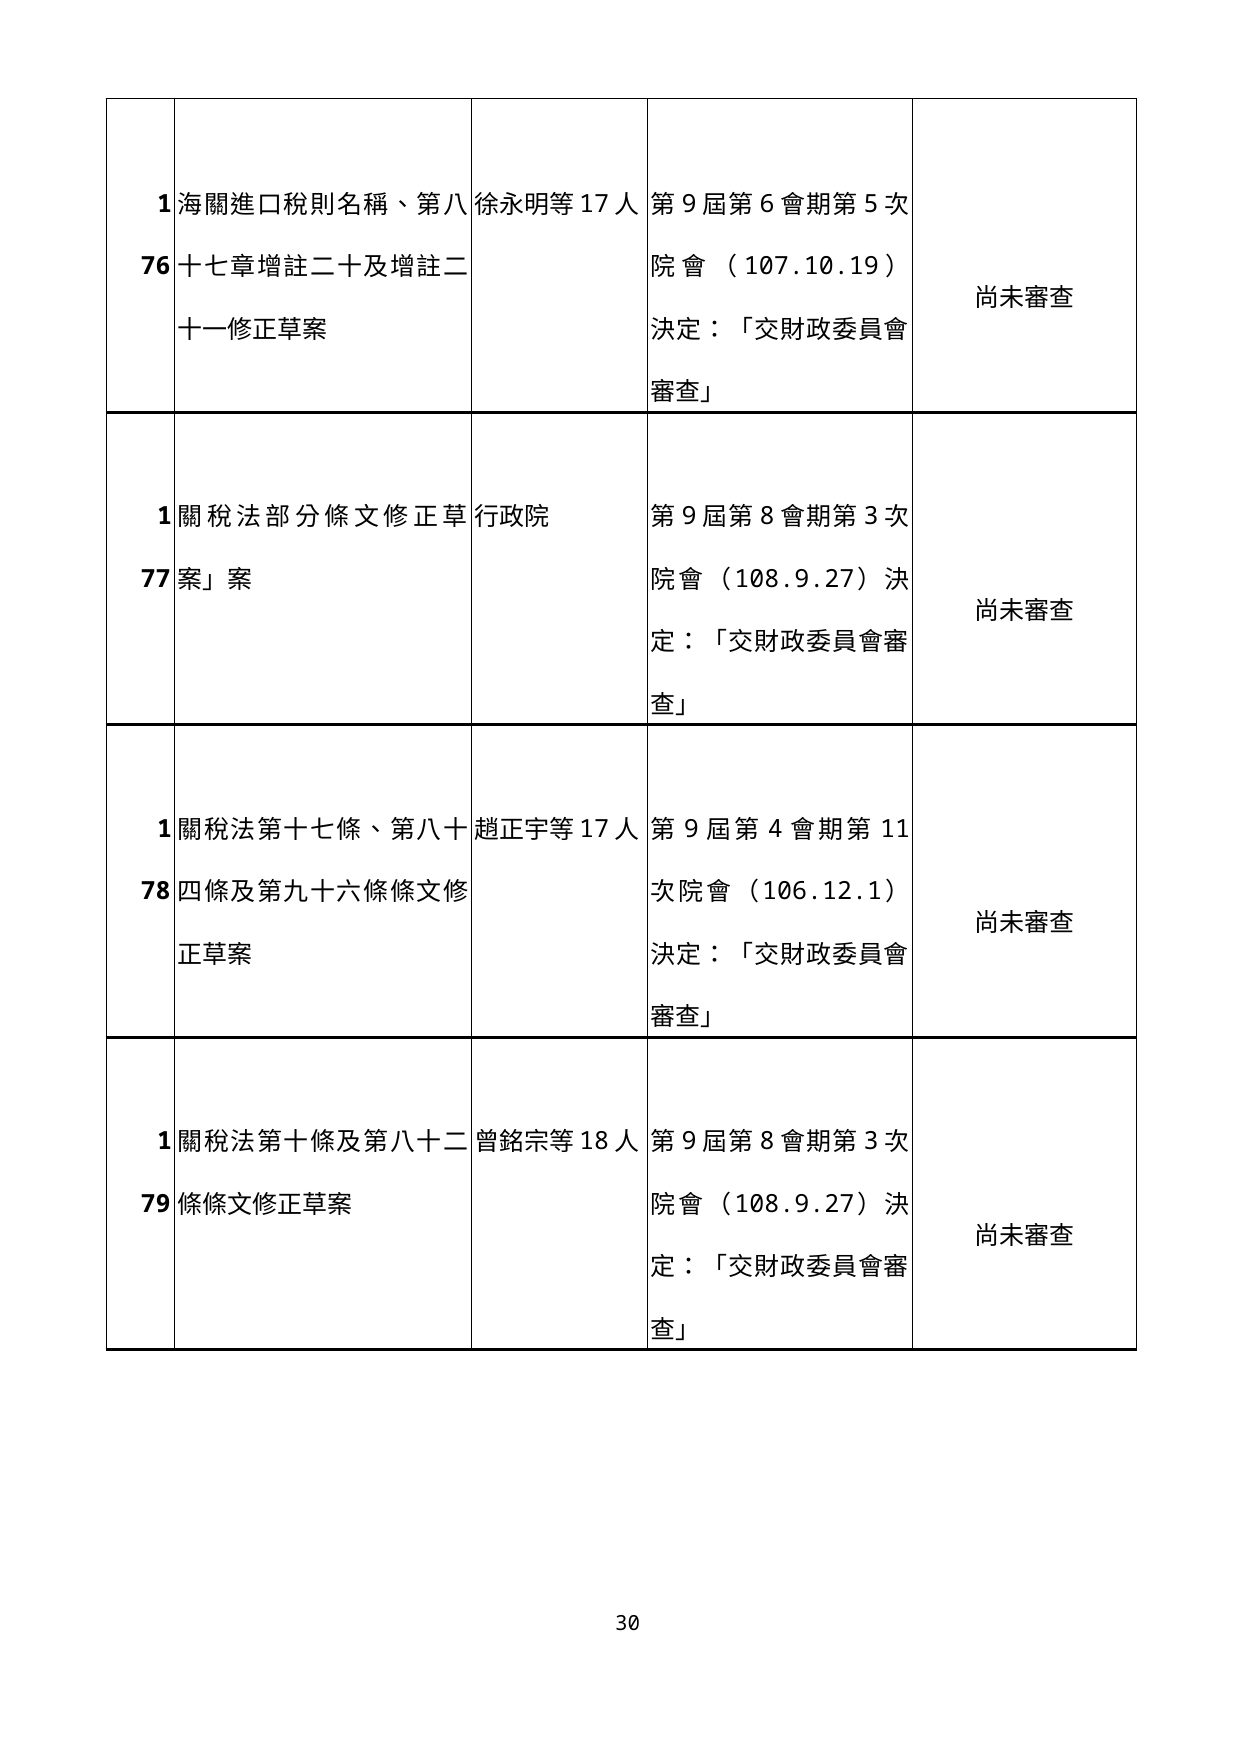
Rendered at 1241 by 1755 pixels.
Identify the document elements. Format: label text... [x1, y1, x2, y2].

table_cell 第9屆第6會期第5次院會（107.10.19）決定：「交財政委員會審查」 [648, 99, 912, 411]
table_cell 第9屆第4會期第11次院會（106.12.1）決定：「交財政委員會審查」 [648, 726, 912, 1036]
table_cell [107, 99, 174, 411]
table_cell [107, 726, 174, 1036]
table_cell 關稅法第十七條、第八十四條及第九十六條條文修正草案 [175, 726, 471, 1036]
table_cell 關稅法第十條及第八十二條條文修正草案 [175, 1039, 471, 1348]
table_cell 行政院 [472, 414, 647, 723]
table_cell 徐永明等17人 [472, 99, 647, 411]
table_cell 尚未審查 [913, 99, 1136, 411]
table_cell [107, 1039, 174, 1348]
table_cell 第9屆第8會期第3次院會（108.9.27）決定：「交財政委員會審查」 [648, 1039, 912, 1348]
table_cell 尚未審查 [913, 1039, 1136, 1348]
table_cell 關稅法部分條文修正草案」案 [175, 414, 471, 723]
table_cell 曾銘宗等18人 [472, 1039, 647, 1348]
table_cell [107, 414, 174, 723]
table_cell 海關進口稅則名稱、第八十七章增註二十及增註二十一修正草案 [175, 99, 471, 411]
table_cell 尚未審查 [913, 726, 1136, 1036]
table_cell 趙正宇等17人 [472, 726, 647, 1036]
table_cell 第9屆第8會期第3次院會（108.9.27）決定：「交財政委員會審查」 [648, 414, 912, 723]
table_cell 尚未審查 [913, 414, 1136, 723]
